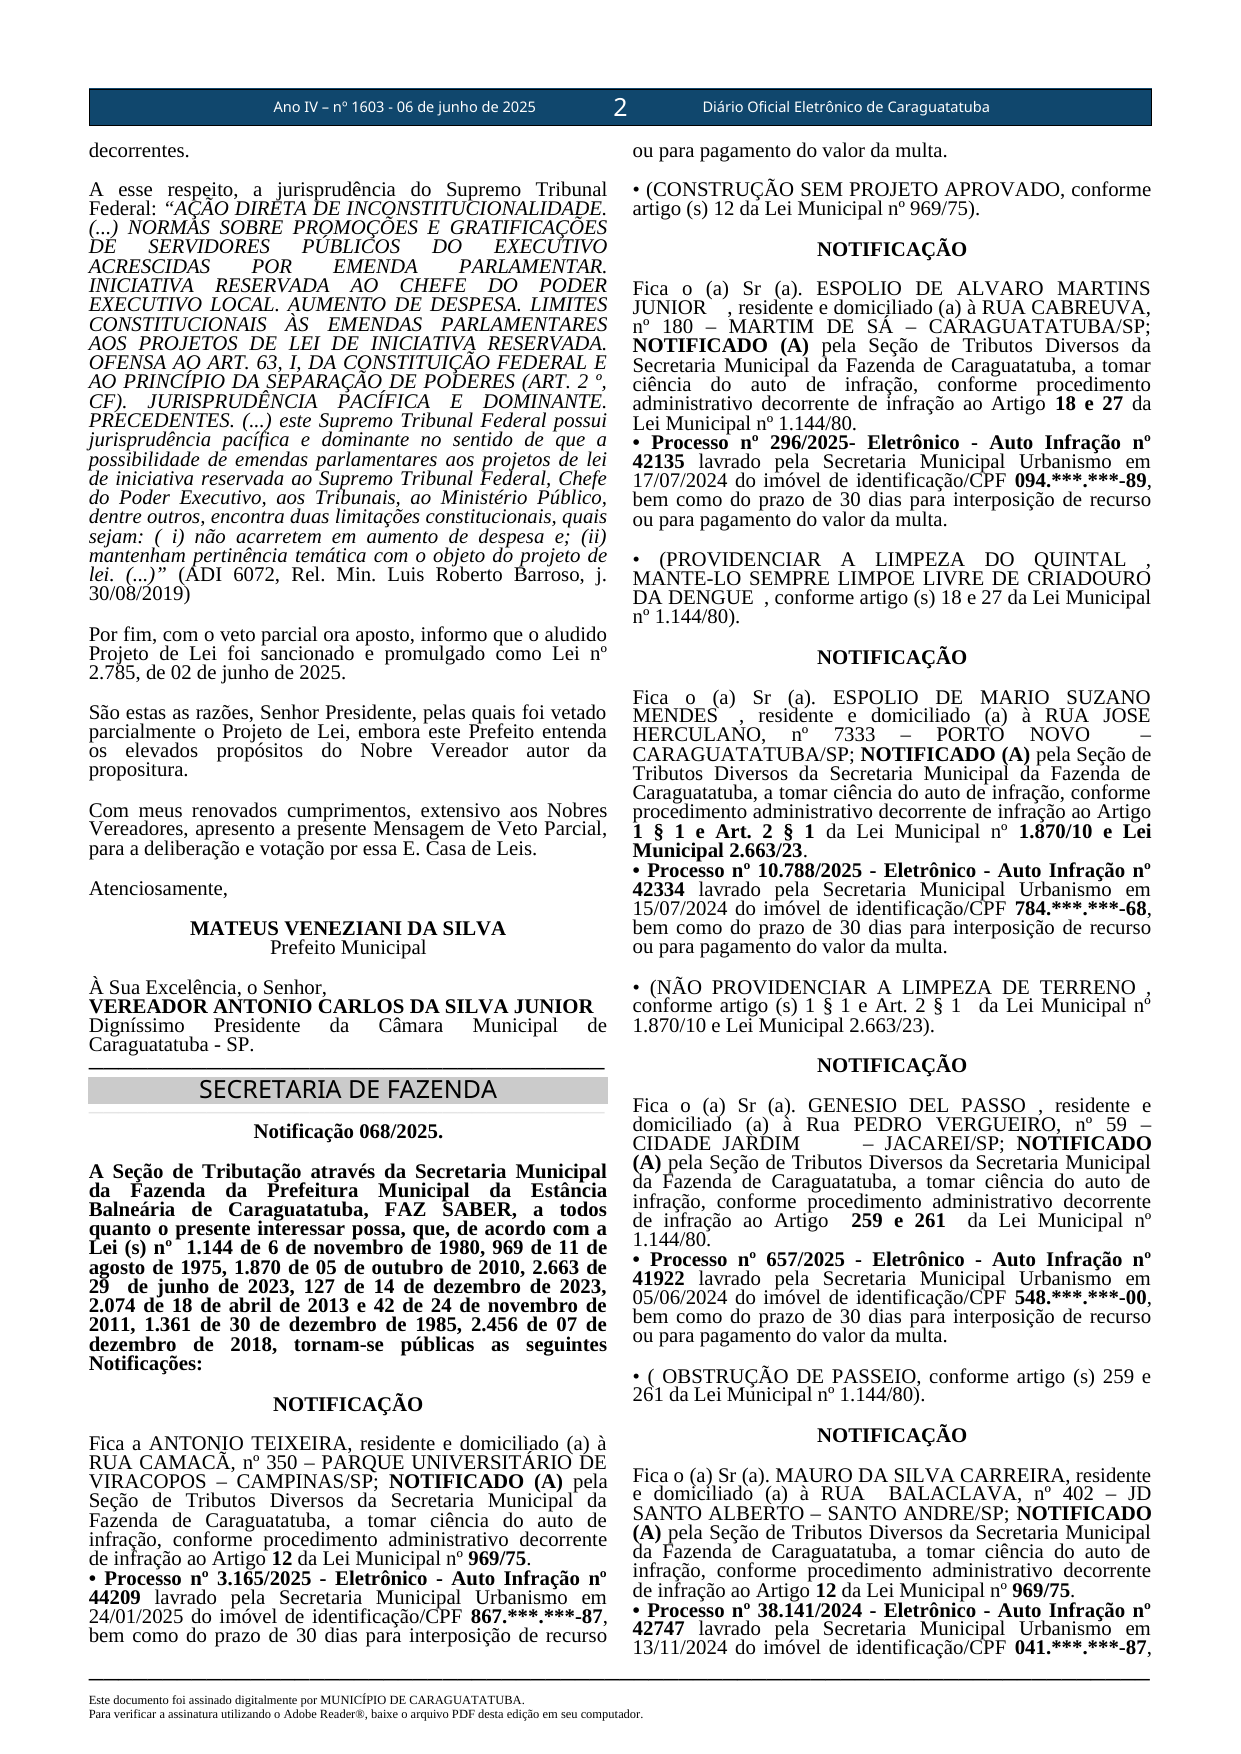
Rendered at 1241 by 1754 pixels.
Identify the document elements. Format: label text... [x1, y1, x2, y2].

text Por fim, com o veto parcial ora aposto, informo que o aludido Projeto de Lei foi sancionado e promulgado como Lei nº 2.785, de 02 de junho de 2025. [88, 626, 608, 684]
text A Seção de Tributação através da Secretaria Municipal da Fazenda da Prefeitura Municipal da Estância Balneária de Caraguatatuba, FAZ SABER, a todos quanto o presente interessar possa, que, de acordo com a Lei (s) nº 1.144 de 6 de novembro de 1980, 969 de 11 de agosto de 1975, 1.870 de 05 de outubro de 2010, 2.663 de 29 de junho de 2023, 127 de 14 de dezembro de 2023, 2.074 de 18 de abril de 2013 e 42 de 24 de novembro de 2011, 1.361 de 30 de dezembro de 1985, 2.456 de 07 de dezembro de 2018, tornam-se públicas as seguintes Notificações: [88, 1163, 608, 1375]
text • (CONSTRUÇÃO SEM PROJETO APROVADO, conforme artigo (s) 12 da Lei Municipal nº 969/75). [632, 182, 1152, 220]
text NOTIFICAÇÃO [632, 1427, 1152, 1446]
text NOTIFICAÇÃO [632, 1057, 1152, 1076]
text • Processo nº 10.788/2025 - Eletrônico - Auto Infração nº 42334 lavrado pela Secretaria Municipal Urbanismo em 15/07/2024 do imóvel de identificação/CPF 784.***.***-68, bem como do prazo de 30 dias para interposição de recurso ou para pagamento do valor da multa. [632, 862, 1152, 958]
text ou para pagamento do valor da multa. [632, 142, 1152, 161]
text • (NÃO PROVIDENCIAR A LIMPEZA DE TERRENO , conforme artigo (s) 1 § 1 e Art. 2 § 1 da Lei Municipal nº 1.870/10 e Lei Municipal 2.663/23). [632, 979, 1152, 1037]
text NOTIFICAÇÃO [88, 1396, 608, 1415]
text • (PROVIDENCIAR A LIMPEZA DO QUINTAL , MANTE-LO SEMPRE LIMPOE LIVRE DE CRIADOURO DA DENGUE , conforme artigo (s) 18 e 27 da Lei Municipal nº 1.144/80). [632, 551, 1152, 628]
text Notificação 068/2025. [88, 1123, 608, 1142]
text Prefeito Municipal [88, 939, 608, 958]
text NOTIFICAÇÃO [632, 241, 1152, 260]
text Fica o (a) Sr (a). ESPOLIO DE MARIO SUZANO MENDES , residente e domiciliado (a) à RUA JOSE HERCULANO, nº 7333 – PORTO NOVO – CARAGUATATUBA/SP; NOTIFICADO (A) pela Seção de Tributos Diversos da Secretaria Municipal da Fazenda de Caraguatatuba, a tomar ciência do auto de infração, conforme procedimento administrativo decorrente de infração ao Artigo 1 § 1 e Art. 2 § 1 da Lei Municipal nº 1.870/10 e Lei Municipal 2.663/23. [632, 689, 1152, 862]
text • Processo nº 296/2025- Eletrônico - Auto Infração nº 42135 lavrado pela Secretaria Municipal Urbanismo em 17/07/2024 do imóvel de identificação/CPF 094.***.***-89, bem como do prazo de 30 dias para interposição de recurso ou para pagamento do valor da multa. [632, 434, 1152, 531]
text A esse respeito, a jurisprudência do Supremo Tribunal Federal: “AÇÃO DIRETA DE INCONSTITUCIONALIDADE. (...) NORMAS SOBRE PROMOÇÕES E GRATIFICAÇÕES DE SERVIDORES PÚBLICOS DO EXECUTIVO ACRESCIDAS POR EMENDA PARLAMENTAR. INICIATIVA RESERVADA AO CHEFE DO PODER EXECUTIVO LOCAL. AUMENTO DE DESPESA. LIMITES CONSTITUCIONAIS ÀS EMENDAS PARLAMENTARES AOS PROJETOS DE LEI DE INICIATIVA RESERVADA. OFENSA AO ART. 63, I, DA CONSTITUIÇÃO FEDERAL E AO PRINCÍPIO DA SEPARAÇÃO DE PODERES (ART. 2 º, CF). JURISPRUDÊNCIA PACÍFICA E DOMINANTE. PRECEDENTES. (...) este Supremo Tribunal Federal possui jurisprudência pacífica e dominante no sentido de que a possibilidade de emendas parlamentares aos projetos de lei de iniciativa reservada ao Supremo Tribunal Federal, Chefe do Poder Executivo, aos Tribunais, ao Ministério Público, dentre outros, encontra duas limitações constitucionais, quais sejam: ( i) não acarretem em aumento de despesa e; (ii) mantenham pertinência temática com o objeto do projeto de lei. (...)” (ADI 6072, Rel. Min. Luis Roberto Barroso, j. 30/08/2019) [88, 182, 608, 605]
text NOTIFICAÇÃO [632, 649, 1152, 668]
text • Processo nº 657/2025 - Eletrônico - Auto Infração nº 41922 lavrado pela Secretaria Municipal Urbanismo em 05/06/2024 do imóvel de identificação/CPF 548.***.***-00, bem como do prazo de 30 dias para interposição de recurso ou para pagamento do valor da multa. [632, 1251, 1152, 1347]
text Fica o (a) Sr (a). GENESIO DEL PASSO , residente e domiciliado (a) à Rua PEDRO VERGUEIRO, nº 59 – CIDADE JARDIM – JACAREI/SP; NOTIFICADO (A) pela Seção de Tributos Diversos da Secretaria Municipal da Fazenda de Caraguatatuba, a tomar ciência do auto de infração, conforme procedimento administrativo decorrente de infração ao Artigo 259 e 261 da Lei Municipal nº 1.144/80. [632, 1097, 1152, 1251]
text Atenciosamente, [88, 880, 608, 899]
text Fica o (a) Sr (a). ESPOLIO DE ALVARO MARTINS JUNIOR , residente e domiciliado (a) à RUA CABREUVA, nº 180 – MARTIM DE SÁ – CARAGUATATUBA/SP; NOTIFICADO (A) pela Seção de Tributos Diversos da Secretaria Municipal da Fazenda de Caraguatatuba, a tomar ciência do auto de infração, conforme procedimento administrativo decorrente de infração ao Artigo 18 e 27 da Lei Municipal nº 1.144/80. [632, 280, 1152, 434]
text MATEUS VENEZIANI DA SILVA [88, 920, 608, 939]
text decorrentes. [88, 142, 608, 161]
text ─────────────────────────────────── [88, 1056, 608, 1077]
text Com meus renovados cumprimentos, extensivo aos Nobres Vereadores, apresento a presente Mensagem de Veto Parcial, para a deliberação e votação por essa E. Casa de Leis. [88, 802, 608, 860]
text Digníssimo Presidente da Câmara Municipal de Caraguatatuba - SP. [88, 1017, 608, 1056]
text São estas as razões, Senhor Presidente, pelas quais foi vetado parcialmente o Projeto de Lei, embora este Prefeito entenda os elevados propósitos do Nobre Vereador autor da propositura. [88, 704, 608, 781]
text SECRETARIA DE FAZENDA [88, 1077, 608, 1104]
text VEREADOR ANTONIO CARLOS DA SILVA JUNIOR [88, 998, 608, 1017]
text À Sua Excelência, o Senhor, [88, 979, 608, 998]
text ─────────────────────────────────── [88, 1104, 608, 1123]
text • ( OBSTRUÇÃO DE PASSEIO, conforme artigo (s) 259 e 261 da Lei Municipal nº 1.144/80). [632, 1368, 1152, 1406]
text Fica o (a) Sr (a). MAURO DA SILVA CARREIRA, residente e domiciliado (a) à RUA BALACLAVA, nº 402 – JD SANTO ALBERTO – SANTO ANDRE/SP; NOTIFICADO (A) pela Seção de Tributos Diversos da Secretaria Municipal da Fazenda de Caraguatatuba, a tomar ciência do auto de infração, conforme procedimento administrativo decorrente de infração ao Artigo 12 da Lei Municipal nº 969/75. [632, 1467, 1152, 1602]
text Fica a ANTONIO TEIXEIRA, residente e domiciliado (a) à RUA CAMACÃ, nº 350 – PARQUE UNIVERSITÁRIO DE VIRACOPOS – CAMPINAS/SP; NOTIFICADO (A) pela Seção de Tributos Diversos da Secretaria Municipal da Fazenda de Caraguatatuba, a tomar ciência do auto de infração, conforme procedimento administrativo decorrente de infração ao Artigo 12 da Lei Municipal nº 969/75. [88, 1435, 608, 1570]
text • Processo nº 38.141/2024 - Eletrônico - Auto Infração nº 42747 lavrado pela Secretaria Municipal Urbanismo em 13/11/2024 do imóvel de identificação/CPF 041.***.***-87, [632, 1602, 1152, 1659]
text • Processo nº 3.165/2025 - Eletrônico - Auto Infração nº 44209 lavrado pela Secretaria Municipal Urbanismo em 24/01/2025 do imóvel de identificação/CPF 867.***.***-87, bem como do prazo de 30 dias para interposição de recurso [88, 1570, 608, 1647]
